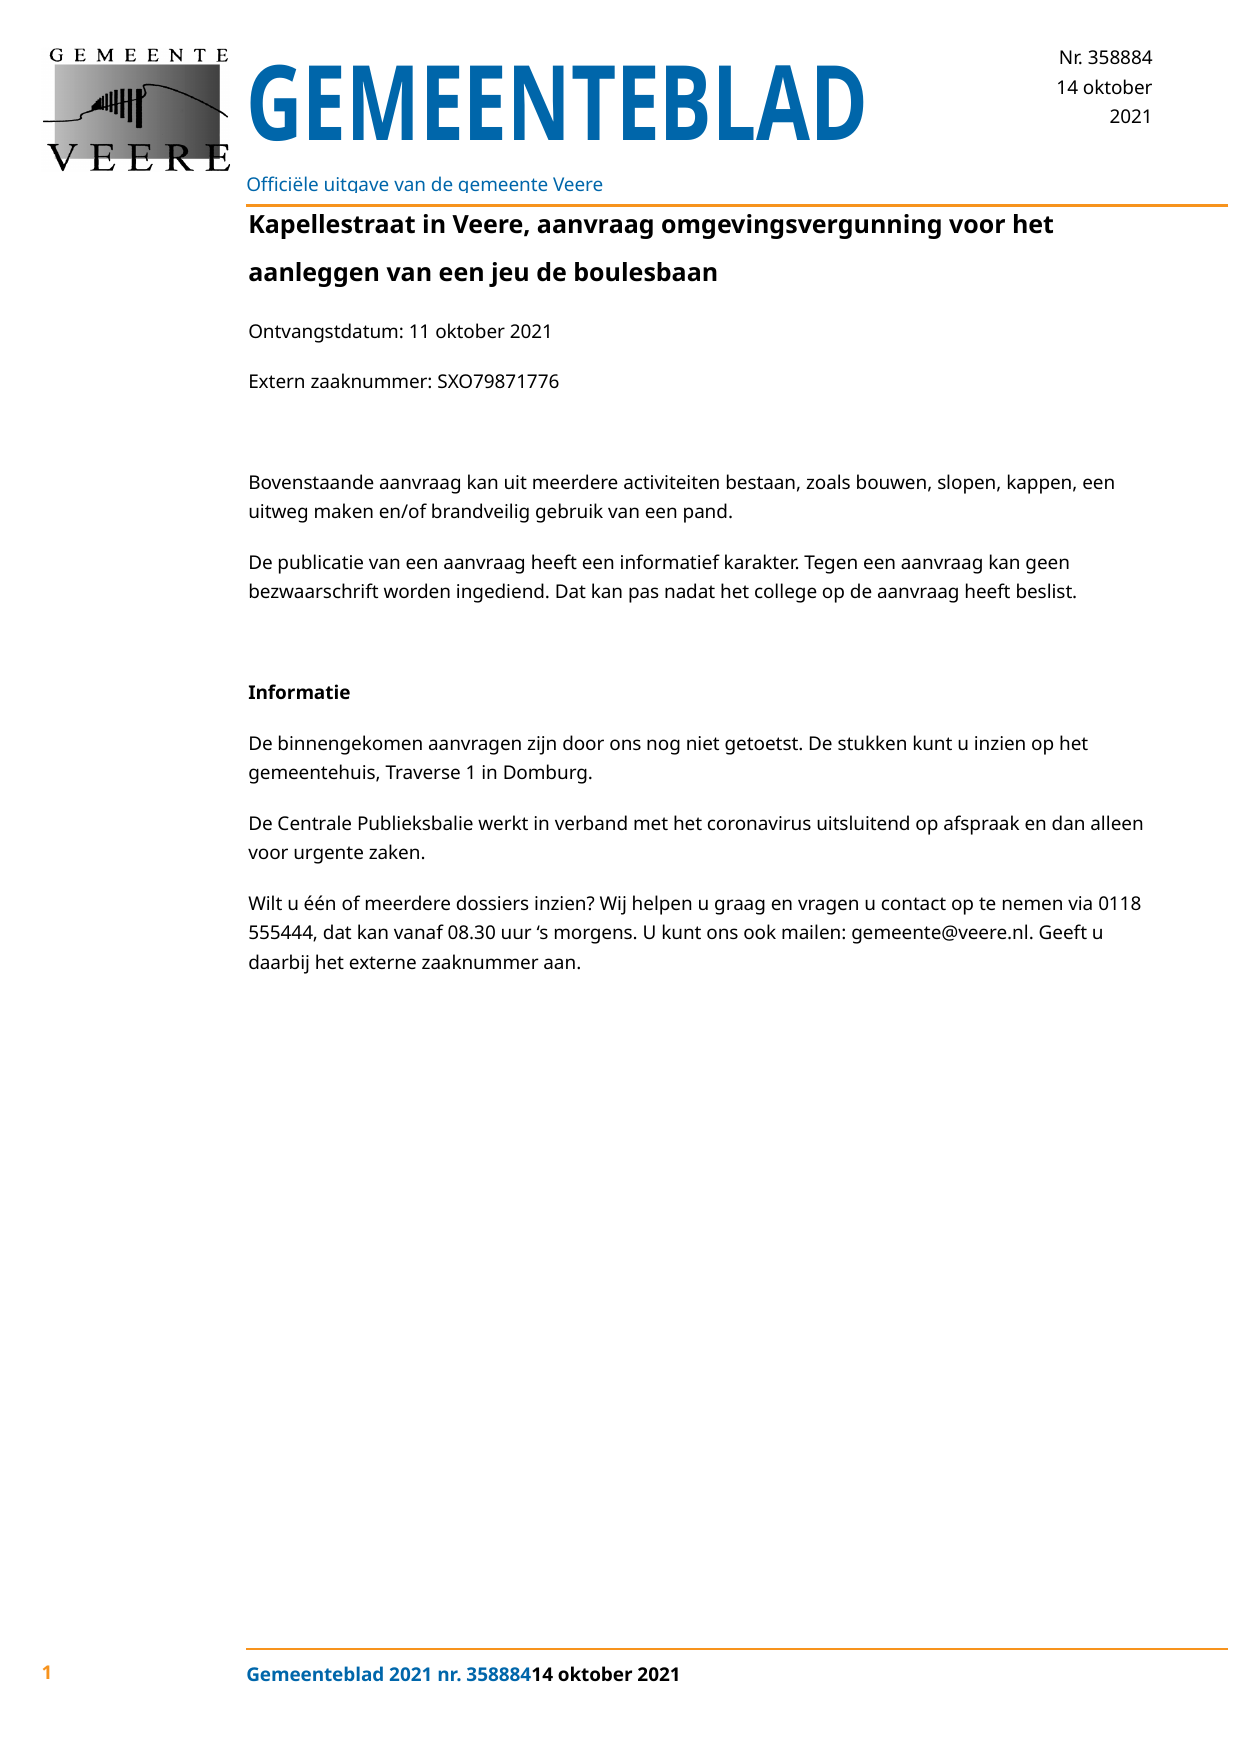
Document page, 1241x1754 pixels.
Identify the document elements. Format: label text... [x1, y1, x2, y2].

text Bovenstaande aanvraag kan uit meerdere activiteiten bestaan, zoals bouwen, slopen, kappen, een uitweg maken en/of brandveilig gebruik van een pand. [248, 469, 1152, 524]
text Kapellestraat in Veere, aanvraag omgevingsvergunning voor het aanleggen van een jeu de boulesbaan [248, 207, 1152, 288]
text De Centrale Publieksbalie werkt in verband met het coronavirus uitsluitend op afspraak en dan alleen voor urgente zaken. [248, 810, 1152, 865]
text Wilt u één of meerdere dossiers inzien? Wij helpen u graag en vragen u contact op te nemen via 0118 555444, dat kan vanaf 08.30 uur ‘s morgens. U kunt ons ook mailen: gemeente@veere.nl. Geeft u daarbij het externe zaaknummer aan. [248, 890, 1152, 975]
text Informatie [248, 679, 1152, 705]
text Extern zaaknummer: SXO79871776 [248, 368, 1152, 394]
text Ontvangstdatum: 11 oktober 2021 [248, 318, 1152, 344]
text De binnengekomen aanvragen zijn door ons nog niet getoetst. De stukken kunt u inzien op het gemeentehuis, Traverse 1 in Domburg. [248, 730, 1152, 785]
picture [41, 47, 231, 172]
text De publicatie van een aanvraag heeft een informatief karakter. Tegen een aanvraag kan geen bezwaarschrift worden ingediend. Dat kan pas nadat het college op de aanvraag heeft beslist. [248, 549, 1152, 604]
